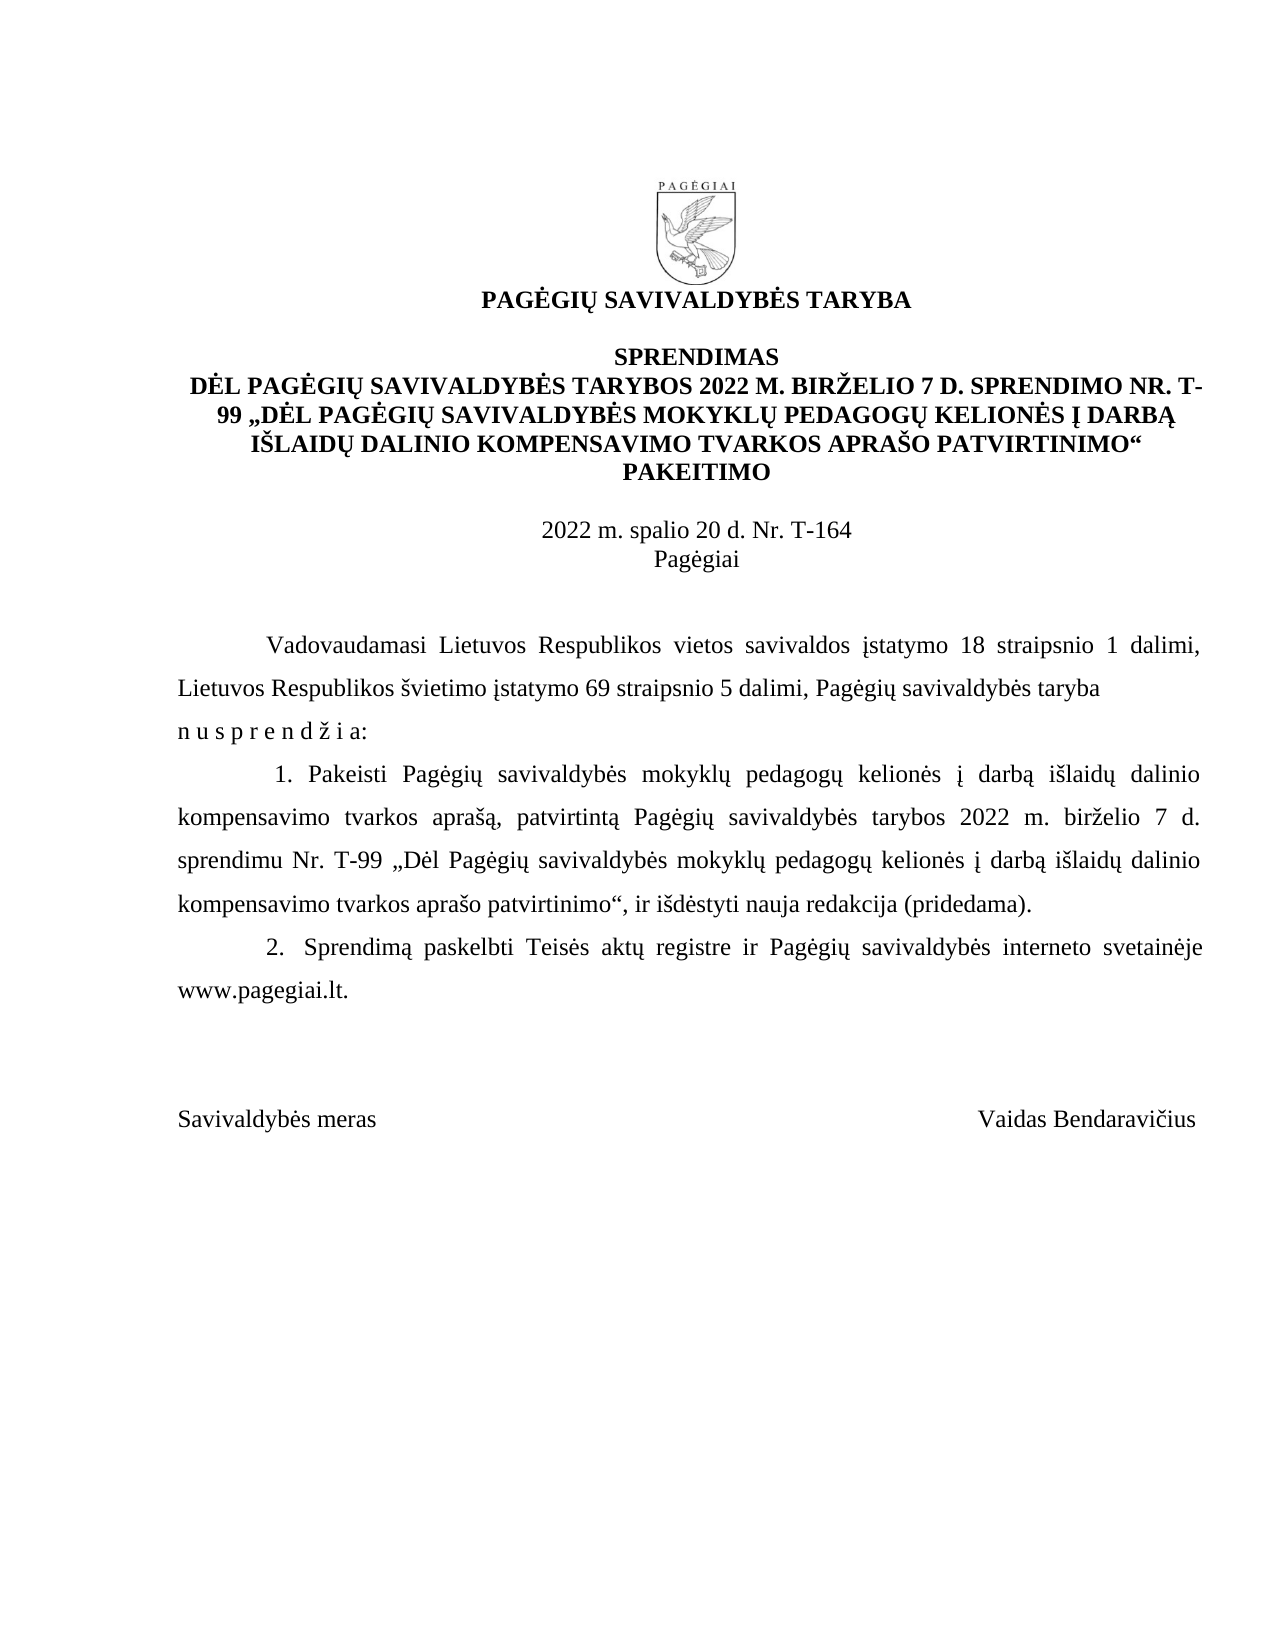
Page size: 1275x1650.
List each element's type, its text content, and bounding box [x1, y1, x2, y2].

text Pagėgių savivaldybės taryba [177, 285, 1216, 314]
text Pagėgiai [177, 544, 1216, 572]
text sprendimas [177, 342, 1216, 371]
text 2022 m. spalio 20 d. Nr. T-164 [177, 515, 1216, 544]
text 1. Pakeisti Pagėgių savivaldybės mokyklų pedagogų kelionės į darbą išlaidų dalinio kompensavimo tvarkos aprašą, patvirtintą Pagėgių savivaldybės tarybos 2022 m. birželio 7 d. sprendimu Nr. T-99 „Dėl Pagėgių savivaldybės mokyklų pedagogų kelionės į darbą išlaidų dalinio kompensavimo tvarkos aprašo patvirtinimo“, ir išdėstyti nauja redakcija (pridedama). [177, 759, 1201, 917]
text Savivaldybės meras Vaidas Bendaravičius [177, 1104, 1216, 1133]
text 2. Sprendimą paskelbti Teisės aktų registre ir Pagėgių savivaldybės interneto svetainėje www.pagegiai.lt. [177, 932, 1216, 1004]
text n u s p r e n d ž i a: [177, 716, 1201, 745]
text DĖL PAGĖGIŲ SAVIVALDYBĖS TARYBOS 2022 M. BIRŽELIO 7 D. SPRENDIMO nr. t-99 „DĖL PAGĖGIŲ SAVIVALDYBĖS MOKYKLŲ PEDAGOGŲ KELIONĖS Į DARBĄ IŠLAIDŲ DALINIO KOMPENSAVIMO TVARKOS APRAŠO PATVIRTINIMO“ PAKEITIMO [177, 371, 1216, 486]
text Vadovaudamasi Lietuvos Respublikos vietos savivaldos įstatymo 18 straipsnio 1 dalimi, Lietuvos Respublikos švietimo įstatymo 69 straipsnio 5 dalimi, Pagėgių savivaldybės taryba [177, 630, 1201, 702]
